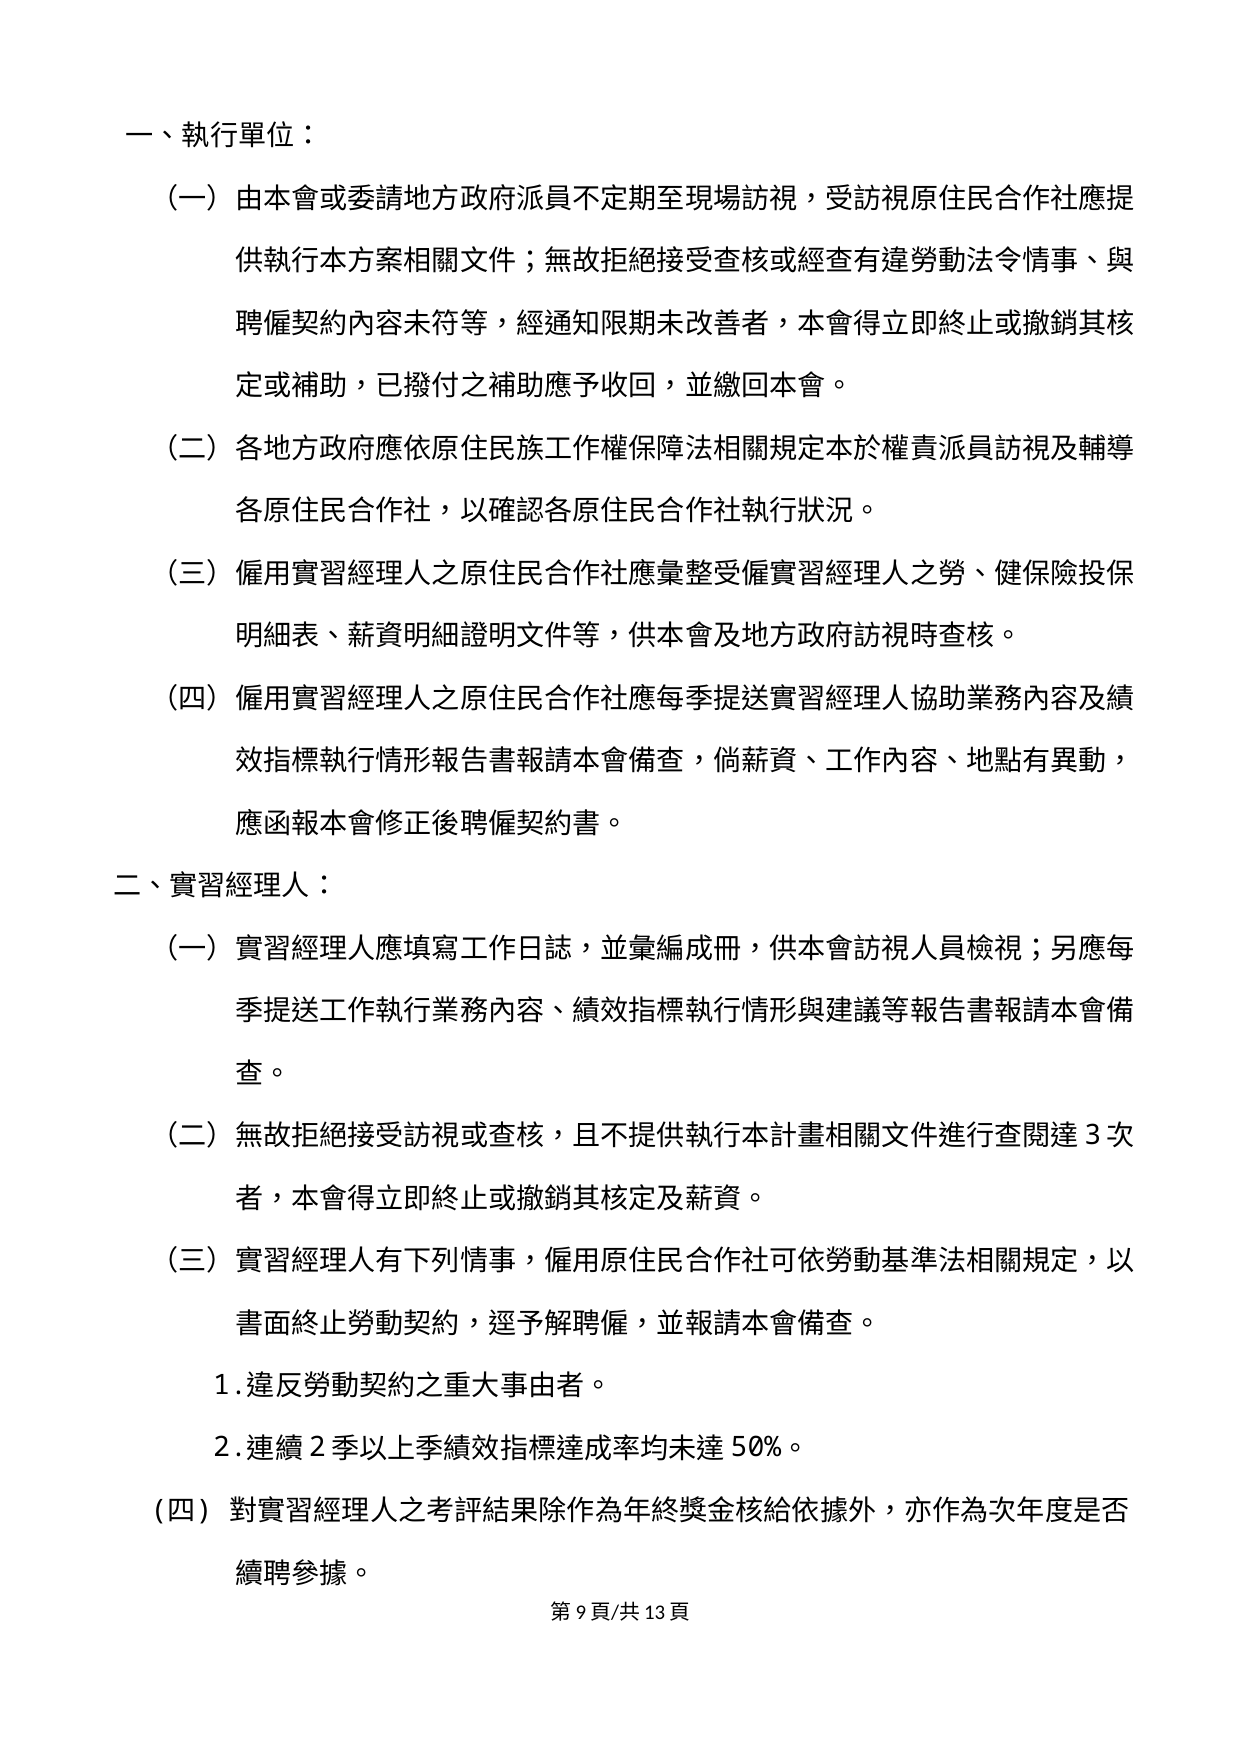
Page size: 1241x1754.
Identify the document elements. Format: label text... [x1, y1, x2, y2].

text 二、實習經理人： [113, 842, 1140, 904]
text （四）僱用實習經理人之原住民合作社應每季提送實習經理人協助業務內容及績效指標執行情形報告書報請本會備查，倘薪資、工作內容、地點有異動，應函報本會修正後聘僱契約書。 [150, 654, 1140, 842]
text （二）無故拒絕接受訪視或查核，且不提供執行本計畫相關文件進行查閱達3次者，本會得立即終止或撤銷其核定及薪資。 [150, 1092, 1140, 1217]
text 1.違反勞動契約之重大事由者。 [213, 1342, 1140, 1404]
text （一）實習經理人應填寫工作日誌，並彙編成冊，供本會訪視人員檢視；另應每季提送工作執行業務內容、績效指標執行情形與建議等報告書報請本會備查。 [150, 904, 1140, 1092]
text (四) 對實習經理人之考評結果除作為年終獎金核給依據外，亦作為次年度是否續聘參據。 [150, 1467, 1140, 1592]
text 2.連續2季以上季績效指標達成率均未達50%。 [213, 1404, 1140, 1467]
text （三）實習經理人有下列情事，僱用原住民合作社可依勞動基準法相關規定，以書面終止勞動契約，逕予解聘僱，並報請本會備查。 [150, 1217, 1140, 1342]
text （一）由本會或委請地方政府派員不定期至現場訪視，受訪視原住民合作社應提供執行本方案相關文件；無故拒絕接受查核或經查有違勞動法令情事、與聘僱契約內容未符等，經通知限期未改善者，本會得立即終止或撤銷其核定或補助，已撥付之補助應予收回，並繳回本會。 [150, 154, 1140, 404]
text 一、執行單位： [125, 92, 1140, 154]
text （二）各地方政府應依原住民族工作權保障法相關規定本於權責派員訪視及輔導各原住民合作社，以確認各原住民合作社執行狀況。 [150, 404, 1140, 529]
text （三）僱用實習經理人之原住民合作社應彙整受僱實習經理人之勞、健保險投保明細表、薪資明細證明文件等，供本會及地方政府訪視時查核。 [150, 529, 1140, 654]
